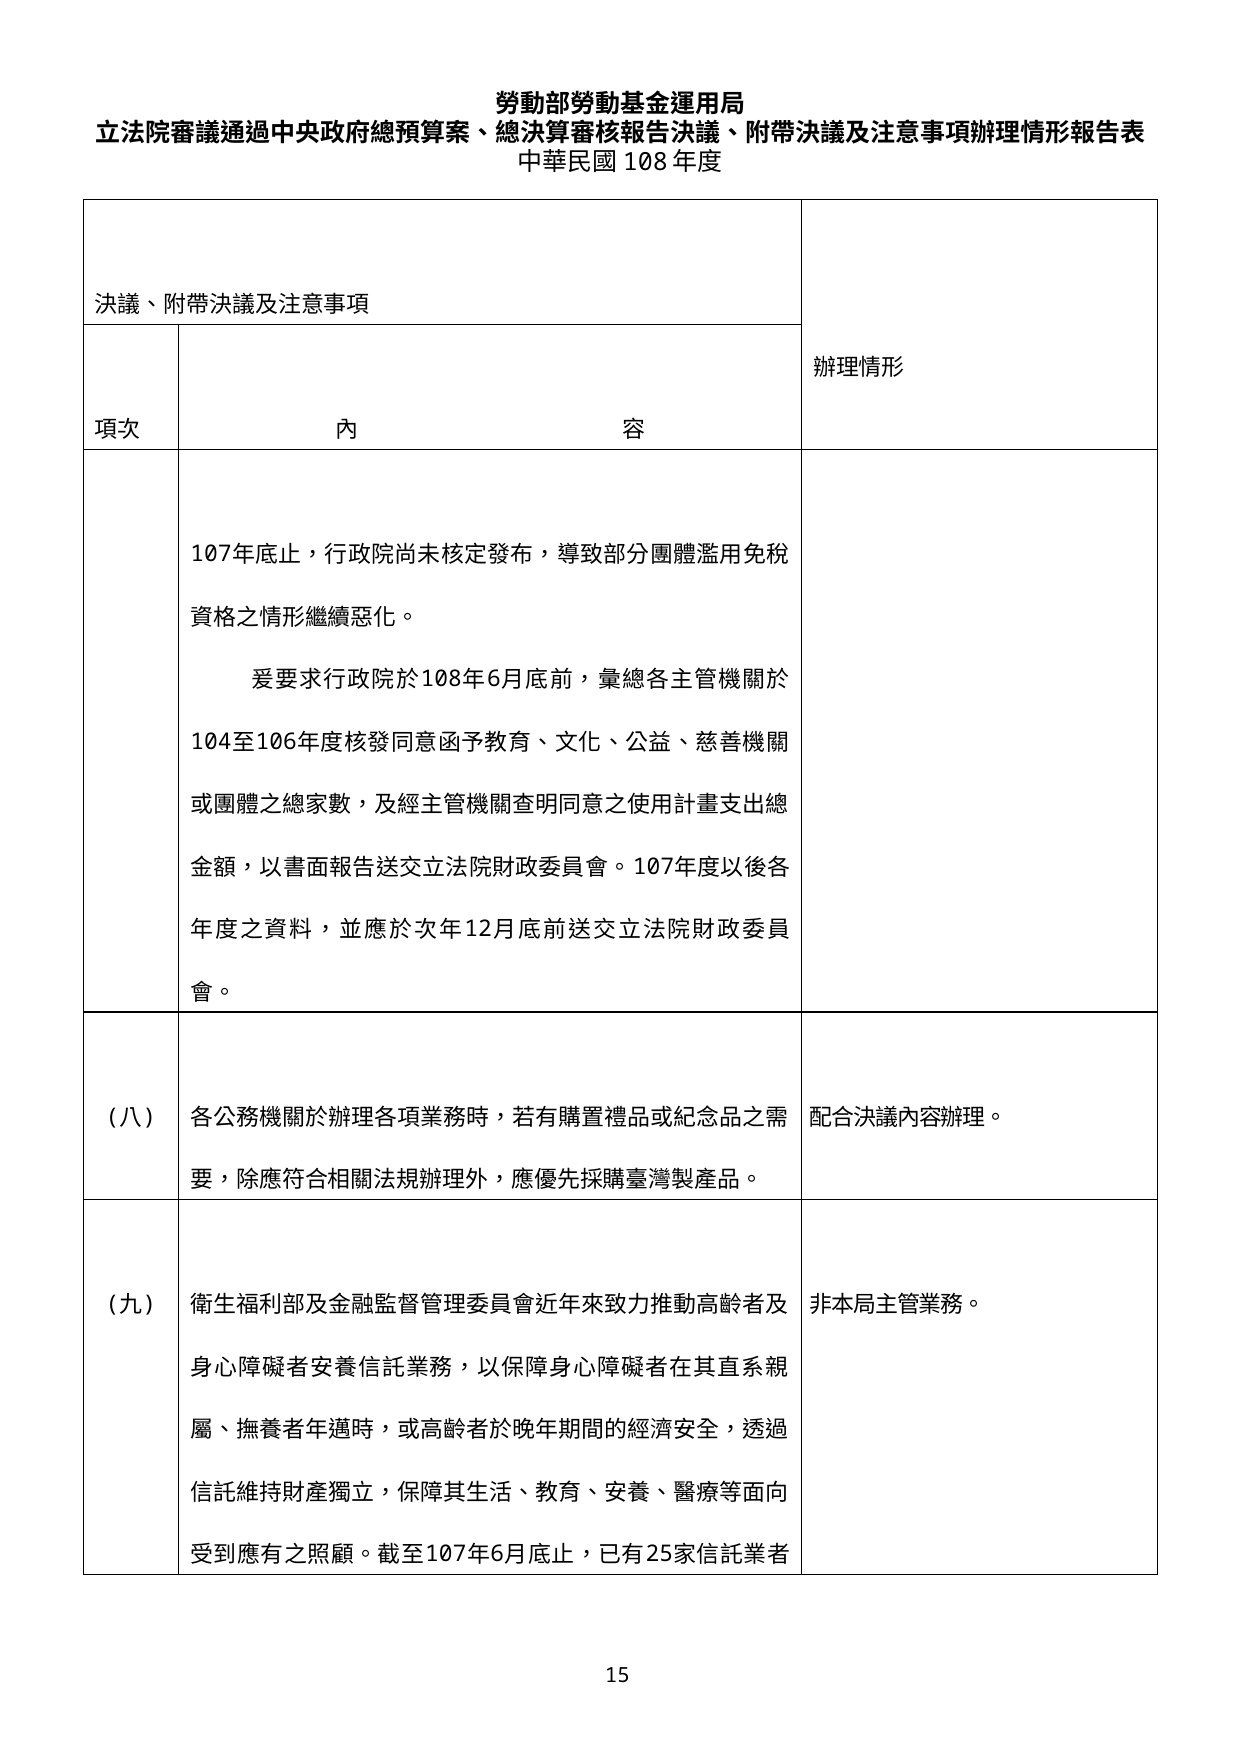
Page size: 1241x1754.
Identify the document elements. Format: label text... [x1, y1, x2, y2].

table_cell 107年底止，行政院尚未核定發布，導致部分團體濫用免稅資格之情形繼續惡化。 爰要求行政院於108年6月底前，彙總各主管機關於104至106年度核發同意函予教育、文化、公益、慈善機關或團體之總家數，及經主管機關查明同意之使用計畫支出總金額，以書面報告送交立法院財政委員會。107年度以後各年度之資料，並應於次年12月底前送交立法院財政委員會。 [179, 450, 801, 1011]
table_cell 各公務機關於辦理各項業務時，若有購置禮品或紀念品之需要，除應符合相關法規辦理外，應優先採購臺灣製產品。 [179, 1013, 801, 1199]
table_cell (九) [84, 1200, 178, 1574]
table_cell [84, 450, 178, 1011]
table_cell 衛生福利部及金融監督管理委員會近年來致力推動高齡者及身心障礙者安養信託業務，以保障身心障礙者在其直系親屬、撫養者年邁時，或高齡者於晚年期間的經濟安全，透過信託維持財產獨立，保障其生活、教育、安養、醫療等面向受到應有之照顧。截至107年6月底止，已有25家信託業者 [179, 1200, 801, 1574]
table_cell 項次 [84, 325, 178, 449]
table_cell 配合決議內容辦理。 [802, 1013, 1157, 1199]
table_header 辦理情形 [802, 200, 1157, 449]
table_cell 非本局主管業務。 [802, 1200, 1157, 1574]
table_header 決議、附帶決議及注意事項 [84, 200, 801, 324]
table_cell (八) [84, 1013, 178, 1199]
table_cell 內 容 [179, 325, 801, 449]
table_cell [802, 450, 1157, 1011]
